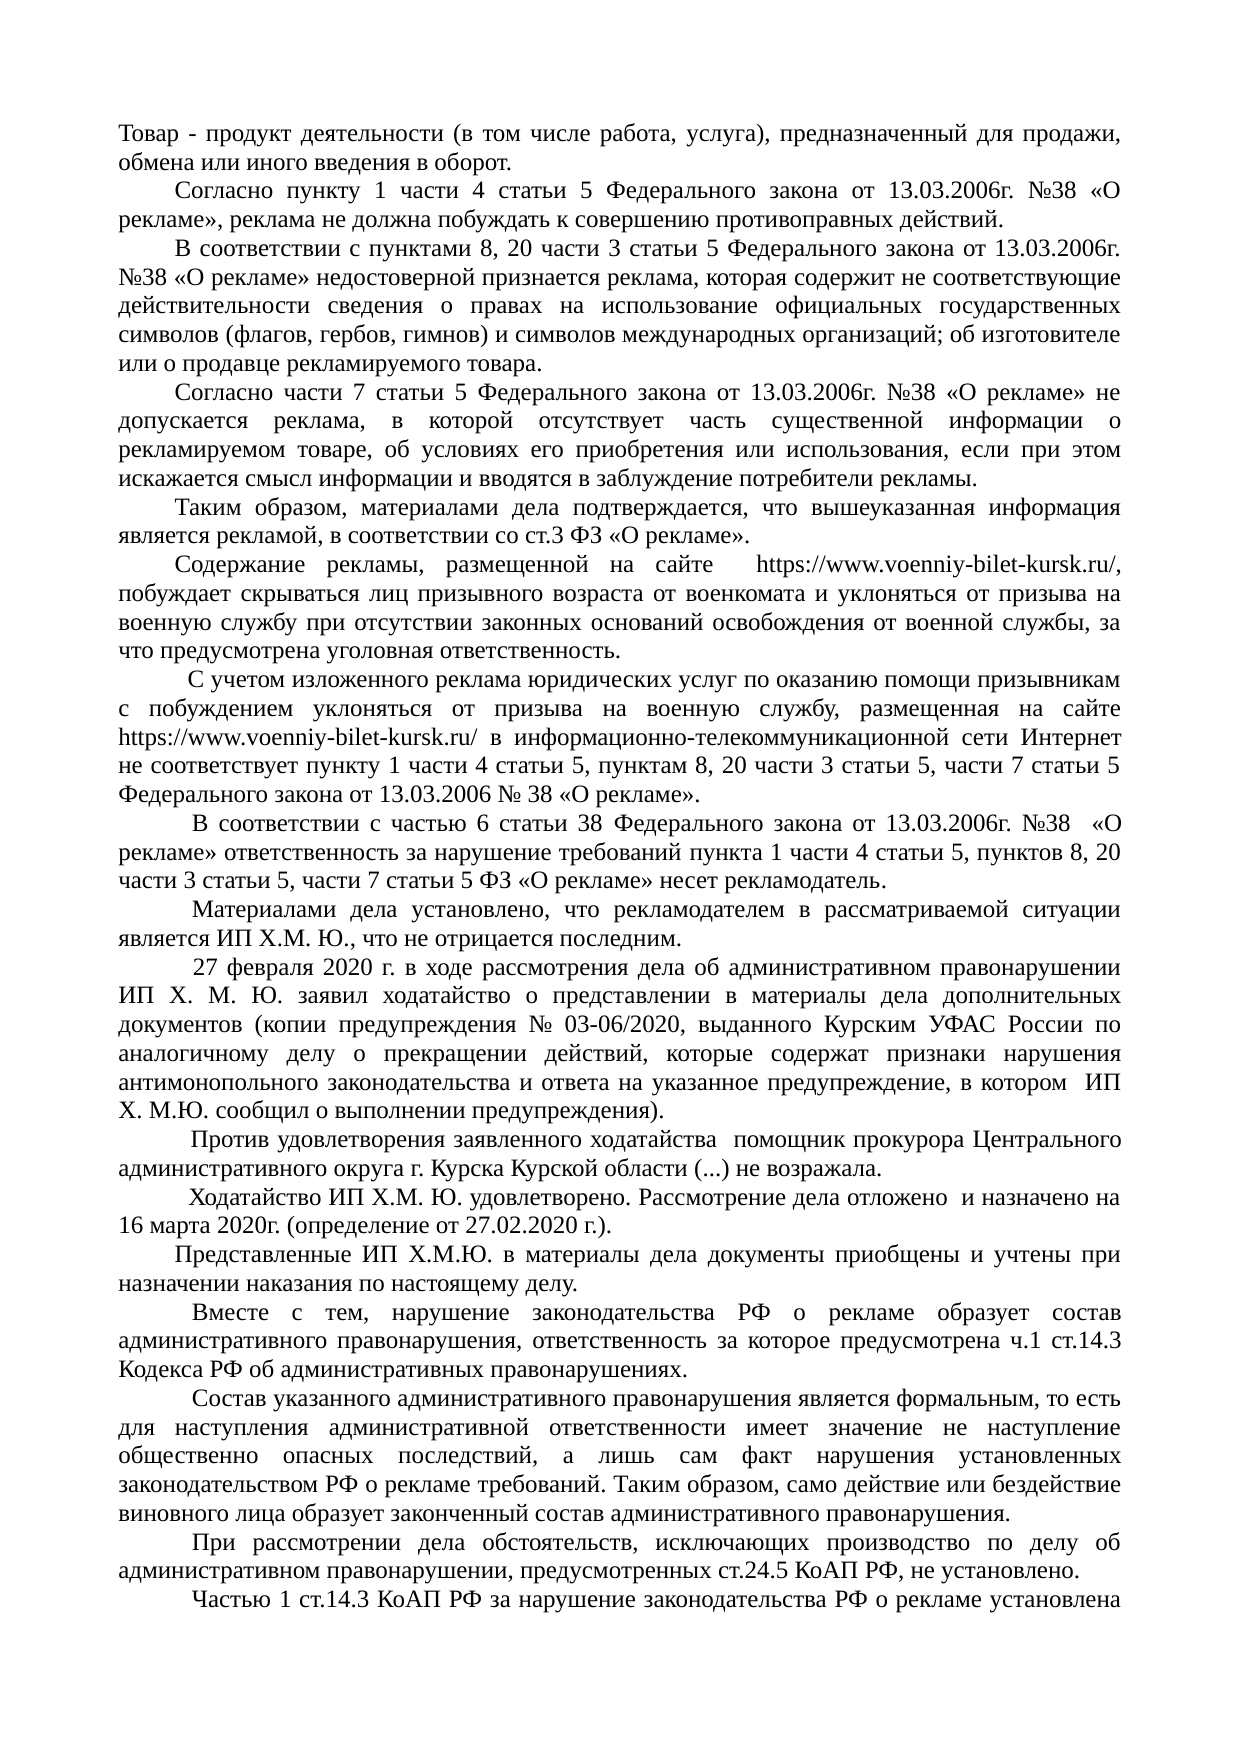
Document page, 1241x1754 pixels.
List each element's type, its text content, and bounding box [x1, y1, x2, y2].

text При рассмотрении дела обстоятельств, исключающих производство по делу об административном правонарушении, предусмотренных ст.24.5 КоАП РФ, не установлено. [118, 1527, 1122, 1584]
text С учетом изложенного реклама юридических услуг по оказанию помощи призывникам с побуждением уклоняться от призыва на военную службу, размещенная на сайте https://www.voenniy-bilet-kursk.ru/ в информационно-телекоммуникационной сети Интернет не соответствует пункту 1 части 4 статьи 5, пунктам 8, 20 части 3 статьи 5, части 7 статьи 5 Федерального закона от 13.03.2006 № 38 «О рекламе». [118, 664, 1122, 808]
text Таким образом, материалами дела подтверждается, что вышеуказанная информация является рекламой, в соответствии со ст.3 ФЗ «О рекламе». [118, 492, 1122, 549]
text Вместе с тем, нарушение законодательства РФ о рекламе образует состав административного правонарушения, ответственность за которое предусмотрена ч.1 ст.14.3 Кодекса РФ об административных правонарушениях. [118, 1297, 1122, 1383]
text Против удовлетворения заявленного ходатайства помощник прокурора Центрального административного округа г. Курска Курской области (...) не возражала. [118, 1124, 1122, 1182]
text В соответствии с пунктами 8, 20 части 3 статьи 5 Федерального закона от 13.03.2006г. №38 «О рекламе» недостоверной признается реклама, которая содержит не соответствующие действительности сведения о правах на использование официальных государственных символов (флагов, гербов, гимнов) и символов международных организаций; об изготовителе или о продавце рекламируемого товара. [118, 233, 1122, 377]
text 27 февраля 2020 г. в ходе рассмотрения дела об административном правонарушении ИП Х. М. Ю. заявил ходатайство о представлении в материалы дела дополнительных документов (копии предупреждения № 03-06/2020, выданного Курским УФАС России по аналогичному делу о прекращении действий, которые содержат признаки нарушения антимонопольного законодательства и ответа на указанное предупреждение, в котором ИП Х. М.Ю. сообщил о выполнении предупреждения). [118, 952, 1122, 1124]
text Ходатайство ИП Х.М. Ю. удовлетворено. Рассмотрение дела отложено и назначено на 16 марта 2020г. (определение от 27.02.2020 г.). [118, 1182, 1122, 1239]
text Представленные ИП Х.М.Ю. в материалы дела документы приобщены и учтены при назначении наказания по настоящему делу. [118, 1239, 1122, 1297]
text Согласно пункту 1 части 4 статьи 5 Федерального закона от 13.03.2006г. №38 «О рекламе», реклама не должна побуждать к совершению противоправных действий. [118, 176, 1122, 233]
text В соответствии с частью 6 статьи 38 Федерального закона от 13.03.2006г. №38 «О рекламе» ответственность за нарушение требований пункта 1 части 4 статьи 5, пунктов 8, 20 части 3 статьи 5, части 7 статьи 5 ФЗ «О рекламе» несет рекламодатель. [118, 808, 1122, 894]
text Товар - продукт деятельности (в том числе работа, услуга), предназначенный для продажи, обмена или иного введения в оборот. [118, 118, 1122, 176]
text Согласно части 7 статьи 5 Федерального закона от 13.03.2006г. №38 «О рекламе» не допускается реклама, в которой отсутствует часть существенной информации о рекламируемом товаре, об условиях его приобретения или использования, если при этом искажается смысл информации и вводятся в заблуждение потребители рекламы. [118, 377, 1122, 492]
text Материалами дела установлено, что рекламодателем в рассматриваемой ситуации является ИП Х.М. Ю., что не отрицается последним. [118, 894, 1122, 952]
text Содержание рекламы, размещенной на сайте https://www.voenniy-bilet-kursk.ru/, побуждает скрываться лиц призывного возраста от военкомата и уклоняться от призыва на военную службу при отсутствии законных оснований освобождения от военной службы, за что предусмотрена уголовная ответственность. [118, 549, 1122, 664]
text Состав указанного административного правонарушения является формальным, то есть для наступления административной ответственности имеет значение не наступление общественно опасных последствий, а лишь сам факт нарушения установленных законодательством РФ о рекламе требований. Таким образом, само действие или бездействие виновного лица образует законченный состав административного правонарушения. [118, 1383, 1122, 1527]
text Частью 1 ст.14.3 КоАП РФ за нарушение законодательства РФ о рекламе установлена [118, 1584, 1122, 1613]
